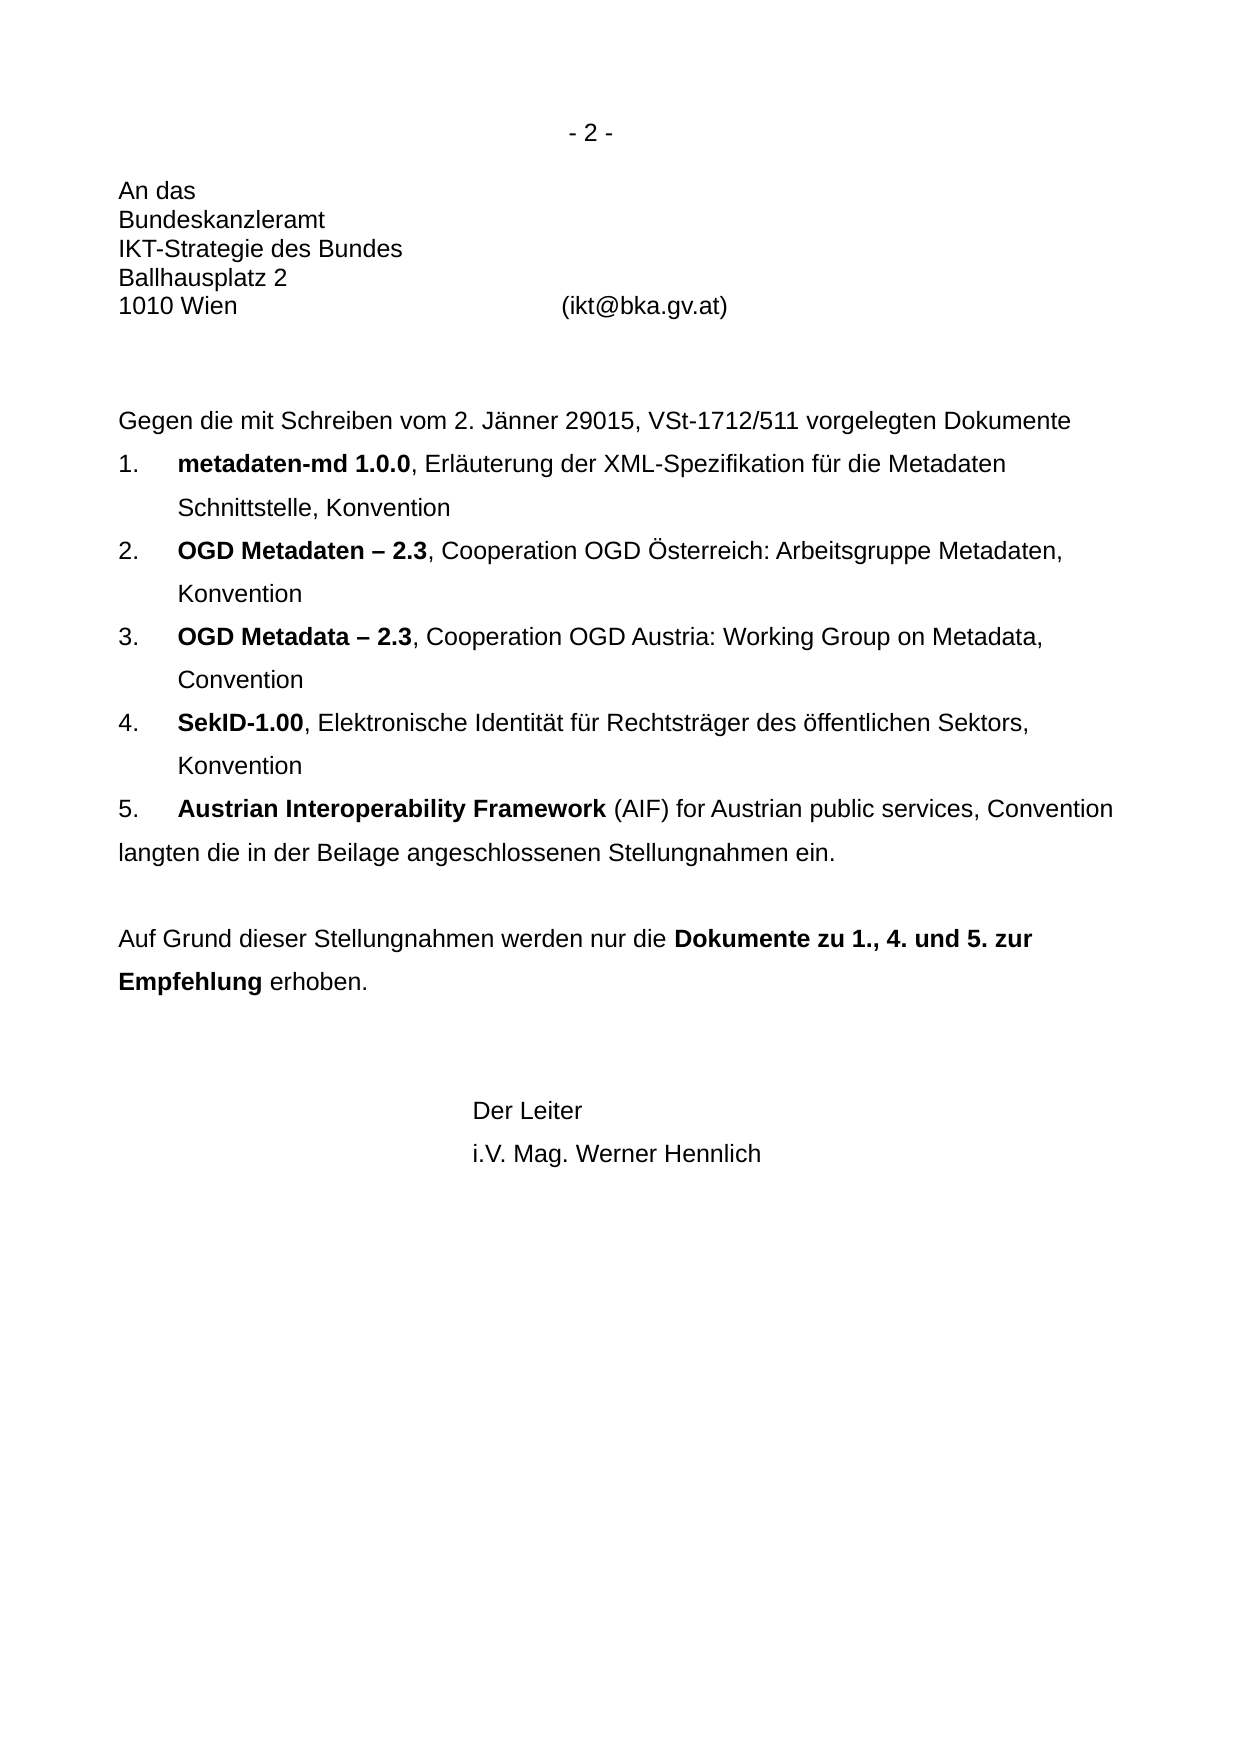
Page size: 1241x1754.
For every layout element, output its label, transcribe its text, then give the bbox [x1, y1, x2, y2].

text Convention [177, 665, 1122, 694]
text 1010 Wien (ikt@bka.gv.at) [118, 291, 1122, 320]
text Schnittstelle, Konvention [177, 493, 1122, 521]
text Ballhausplatz 2 [118, 263, 1122, 291]
list SekID-1.00, Elektronische Identität für Rechtsträger des öffentlichen Sektors, [118, 708, 1122, 737]
text Auf Grund dieser Stellungnahmen werden nur die Dokumente zu 1., 4. und 5. zur Empfehlung erhoben. [118, 924, 1122, 996]
list metadaten-md 1.0.0, Erläuterung der XML-Spezifikation für die Metadaten [118, 449, 1122, 478]
text Konvention [177, 751, 1122, 780]
list Austrian Interoperability Framework (AIF) for Austrian public services, Convention [118, 794, 1122, 823]
text Bundeskanzleramt [118, 205, 1122, 234]
list OGD Metadata – 2.3, Cooperation OGD Austria: Working Group on Metadata, [118, 622, 1122, 651]
list OGD Metadaten – 2.3, Cooperation OGD Österreich: Arbeitsgruppe Metadaten, Konvention [118, 536, 1122, 608]
text langten die in der Beilage angeschlossenen Stellungnahmen ein. [118, 838, 1122, 866]
text An das [118, 176, 1122, 205]
text IKT-Strategie des Bundes [118, 234, 1122, 263]
subtitle Der Leiter [118, 1096, 1122, 1125]
text Gegen die mit Schreiben vom 2. Jänner 29015, VSt-1712/511 vorgelegten Dokumente [118, 406, 1122, 435]
text i.V. Mag. Werner Hennlich [118, 1139, 1122, 1168]
